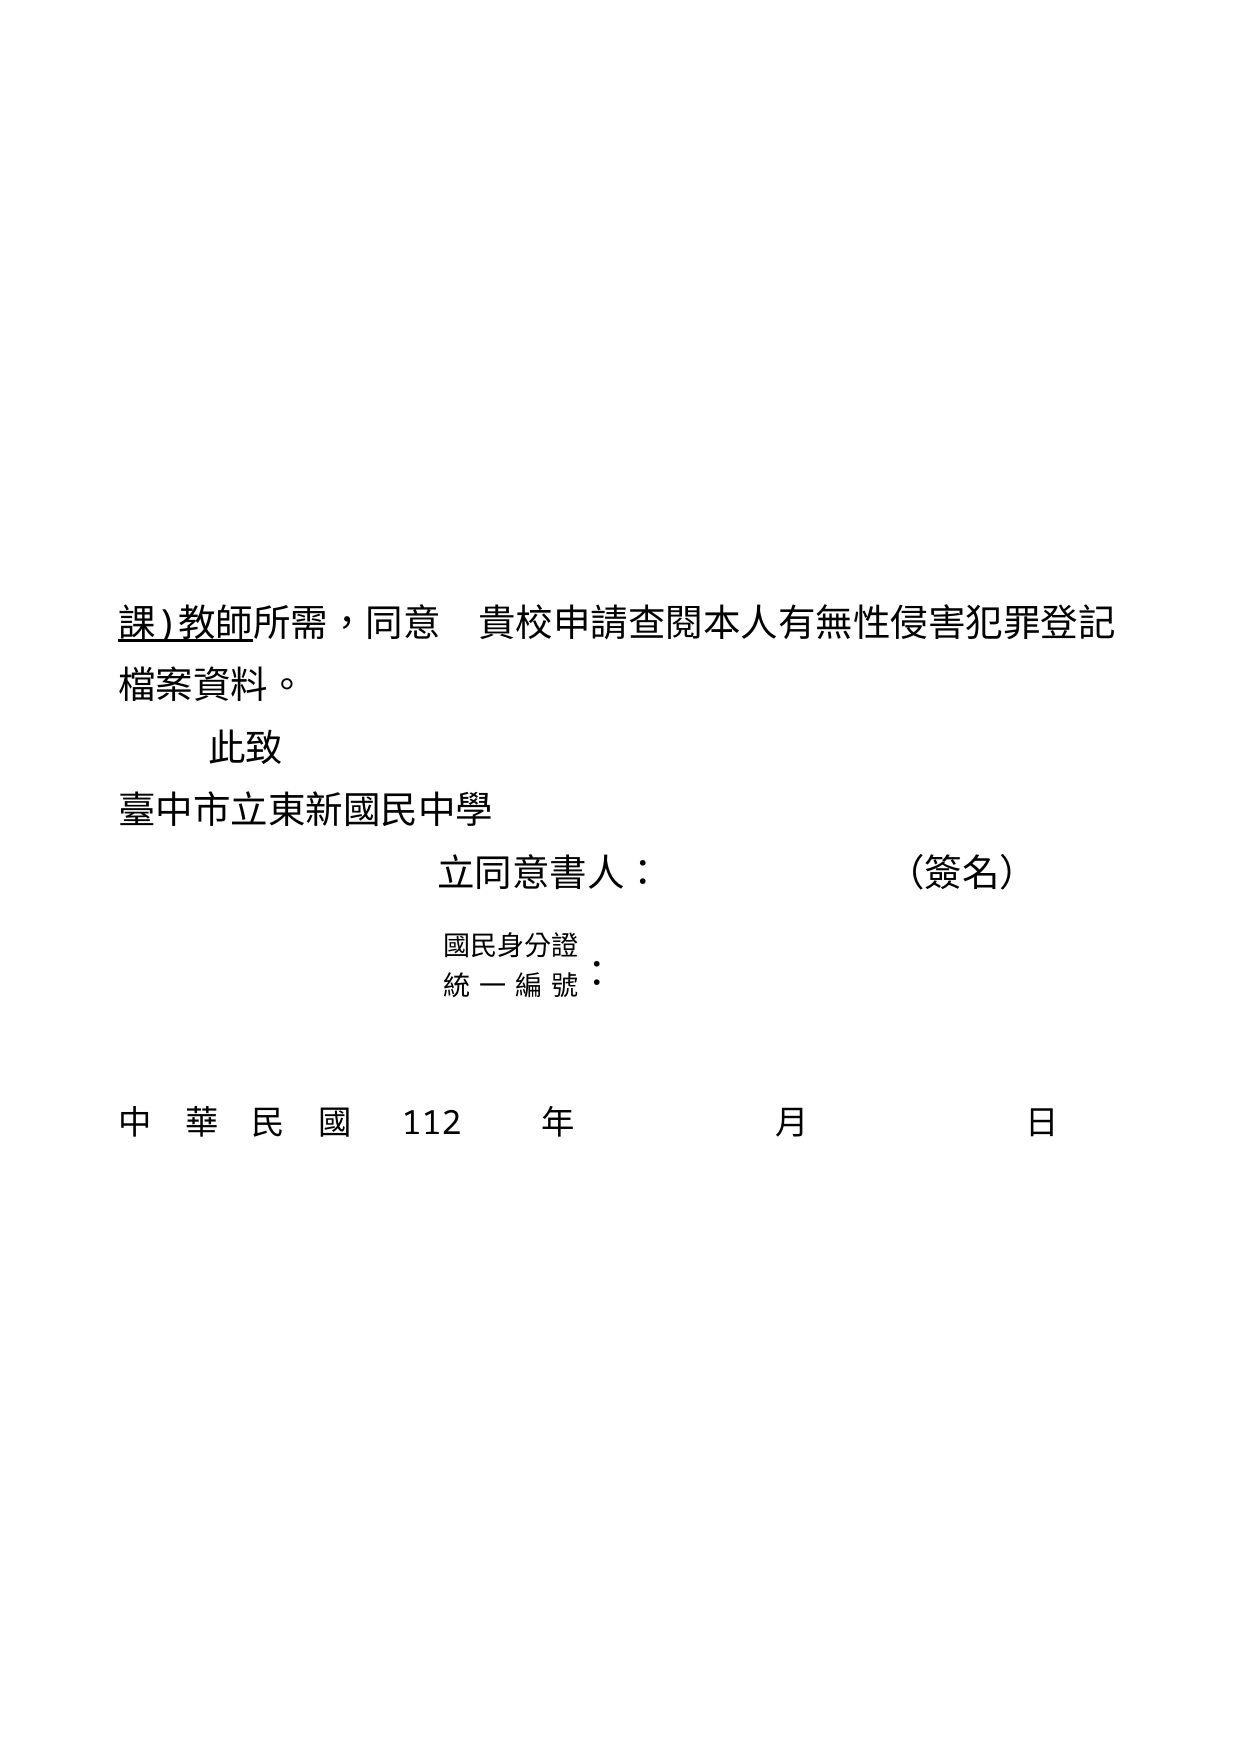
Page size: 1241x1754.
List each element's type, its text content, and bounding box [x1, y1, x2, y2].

text 立同意書人： （簽名） [118, 828, 1122, 891]
text 中 華 民 國 112 年 月 日 [118, 1078, 1122, 1141]
text 此致 [118, 703, 1122, 766]
text 臺中市立東新國民中學 [118, 766, 1122, 828]
text 國民身分證統一編號： [118, 891, 1122, 1016]
text 課)教師所需，同意 貴校申請查閱本人有無性侵害犯罪登記檔案資料。 [118, 578, 1122, 703]
